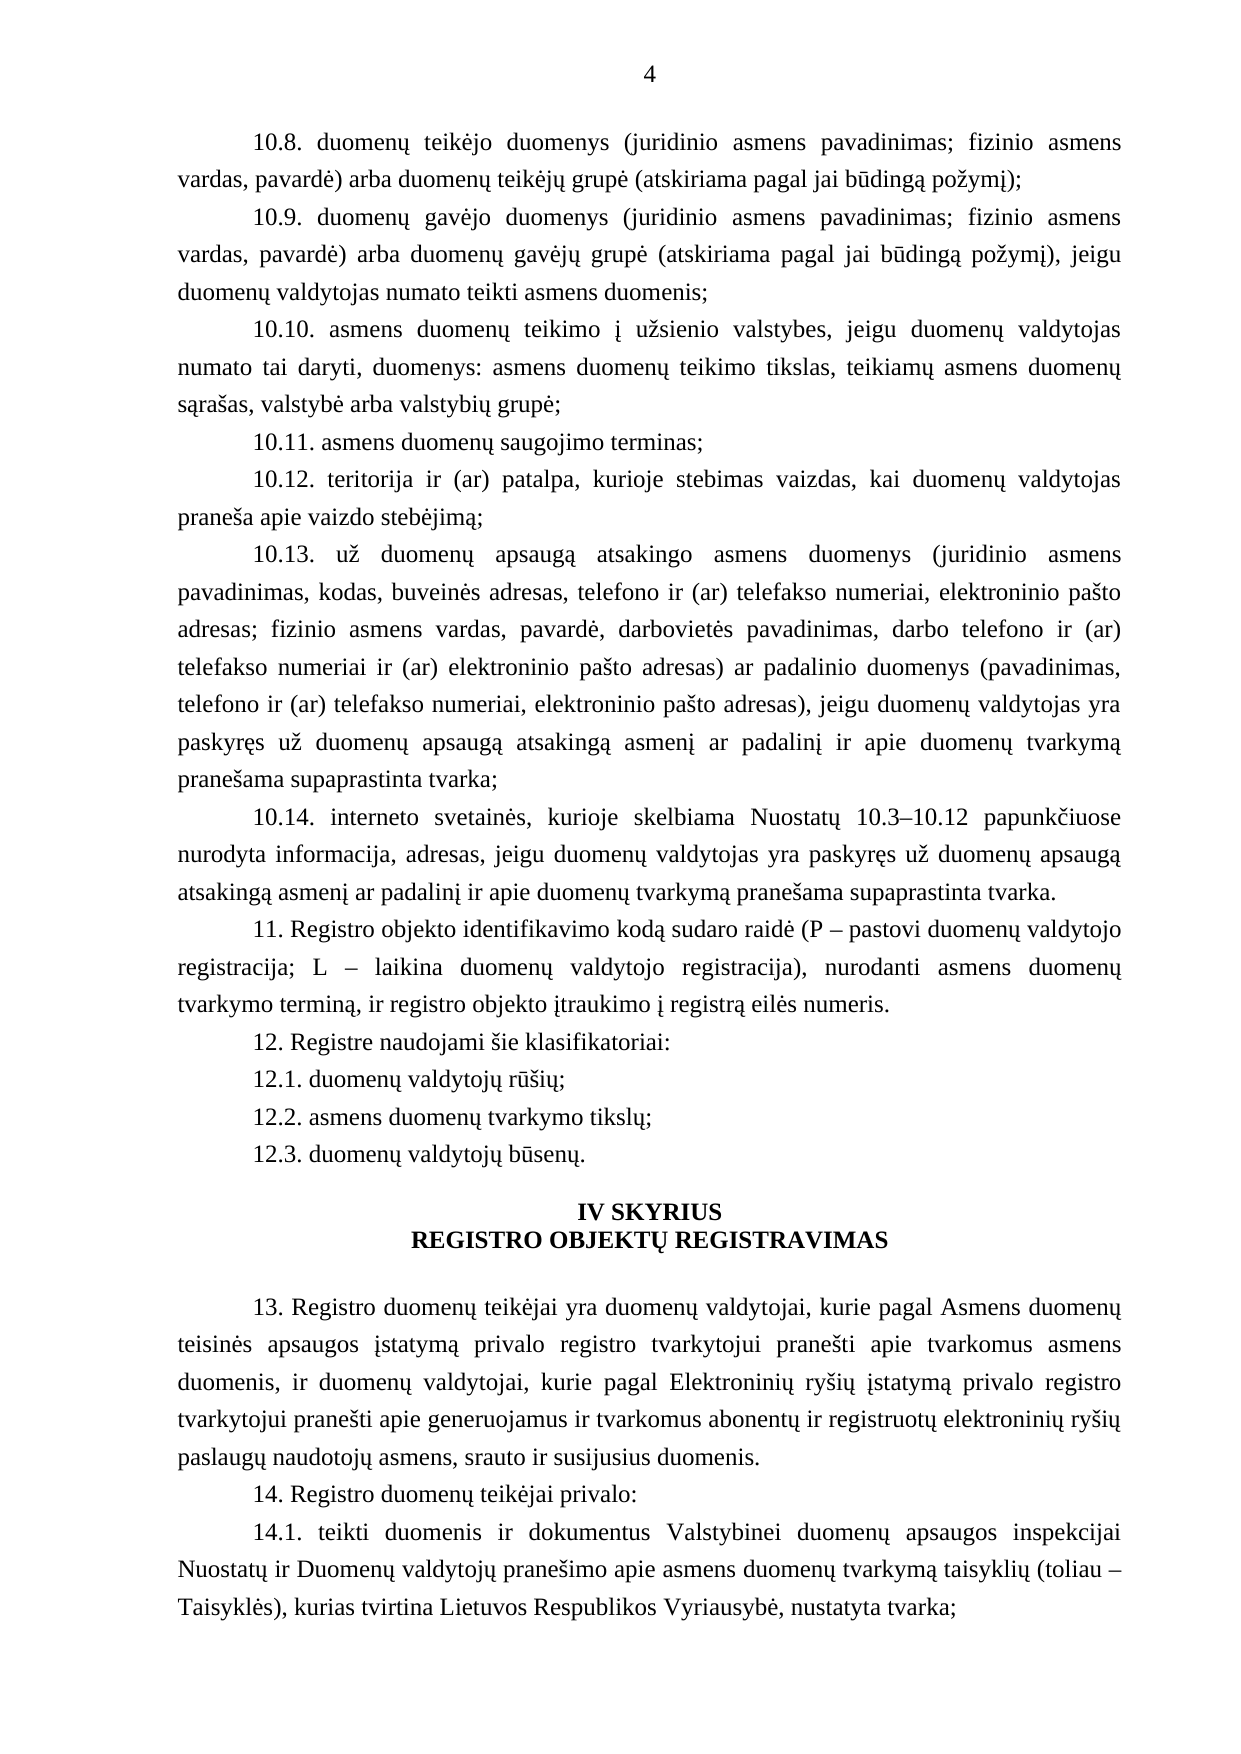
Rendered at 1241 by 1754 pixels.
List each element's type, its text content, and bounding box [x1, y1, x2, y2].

text 10.8. duomenų teikėjo duomenys (juridinio asmens pavadinimas; fizinio asmens vardas, pavardė) arba duomenų teikėjų grupė (atskiriama pagal jai būdingą požymį); [177, 118, 1122, 193]
text 12.2. asmens duomenų tvarkymo tikslų; [177, 1093, 1122, 1131]
text 10.14. interneto svetainės, kurioje skelbiama Nuostatų 10.3–10.12 papunkčiuose nurodyta informacija, adresas, jeigu duomenų valdytojas yra paskyręs už duomenų apsaugą atsakingą asmenį ar padalinį ir apie duomenų tvarkymą pranešama supaprastinta tvarka. [177, 793, 1122, 906]
text 10.9. duomenų gavėjo duomenys (juridinio asmens pavadinimas; fizinio asmens vardas, pavardė) arba duomenų gavėjų grupė (atskiriama pagal jai būdingą požymį), jeigu duomenų valdytojas numato teikti asmens duomenis; [177, 193, 1122, 306]
text 12.3. duomenų valdytojų būsenų. [177, 1131, 1122, 1168]
text 11. Registro objekto identifikavimo kodą sudaro raidė (P – pastovi duomenų valdytojo registracija; L – laikina duomenų valdytojo registracija), nurodanti asmens duomenų tvarkymo terminą, ir registro objekto įtraukimo į registrą eilės numeris. [177, 906, 1122, 1018]
text IV SKYRIUS [177, 1197, 1122, 1226]
text 14.1. teikti duomenis ir dokumentus Valstybinei duomenų apsaugos inspekcijai Nuostatų ir Duomenų valdytojų pranešimo apie asmens duomenų tvarkymą taisyklių (toliau – Taisyklės), kurias tvirtina Lietuvos Respublikos Vyriausybė, nustatyta tvarka; [177, 1508, 1122, 1621]
text 12. Registre naudojami šie klasifikatoriai: [177, 1018, 1122, 1056]
text 13. Registro duomenų teikėjai yra duomenų valdytojai, kurie pagal Asmens duomenų teisinės apsaugos įstatymą privalo registro tvarkytojui pranešti apie tvarkomus asmens duomenis, ir duomenų valdytojai, kurie pagal Elektroninių ryšių įstatymą privalo registro tvarkytojui pranešti apie generuojamus ir tvarkomus abonentų ir registruotų elektroninių ryšių paslaugų naudotojų asmens, srauto ir susijusius duomenis. [177, 1283, 1122, 1471]
text 14. Registro duomenų teikėjai privalo: [177, 1471, 1122, 1508]
text 10.12. teritorija ir (ar) patalpa, kurioje stebimas vaizdas, kai duomenų valdytojas praneša apie vaizdo stebėjimą; [177, 456, 1122, 531]
text 10.13. už duomenų apsaugą atsakingo asmens duomenys (juridinio asmens pavadinimas, kodas, buveinės adresas, telefono ir (ar) telefakso numeriai, elektroninio pašto adresas; fizinio asmens vardas, pavardė, darbovietės pavadinimas, darbo telefono ir (ar) telefakso numeriai ir (ar) elektroninio pašto adresas) ar padalinio duomenys (pavadinimas, telefono ir (ar) telefakso numeriai, elektroninio pašto adresas), jeigu duomenų valdytojas yra paskyręs už duomenų apsaugą atsakingą asmenį ar padalinį ir apie duomenų tvarkymą pranešama supaprastinta tvarka; [177, 531, 1122, 793]
text 10.11. asmens duomenų saugojimo terminas; [177, 418, 1122, 456]
text REGISTRO OBJEKTŲ REGISTRAVIMAS [177, 1226, 1122, 1254]
text 10.10. asmens duomenų teikimo į užsienio valstybes, jeigu duomenų valdytojas numato tai daryti, duomenys: asmens duomenų teikimo tikslas, teikiamų asmens duomenų sąrašas, valstybė arba valstybių grupė; [177, 306, 1122, 418]
text 12.1. duomenų valdytojų rūšių; [177, 1056, 1122, 1093]
